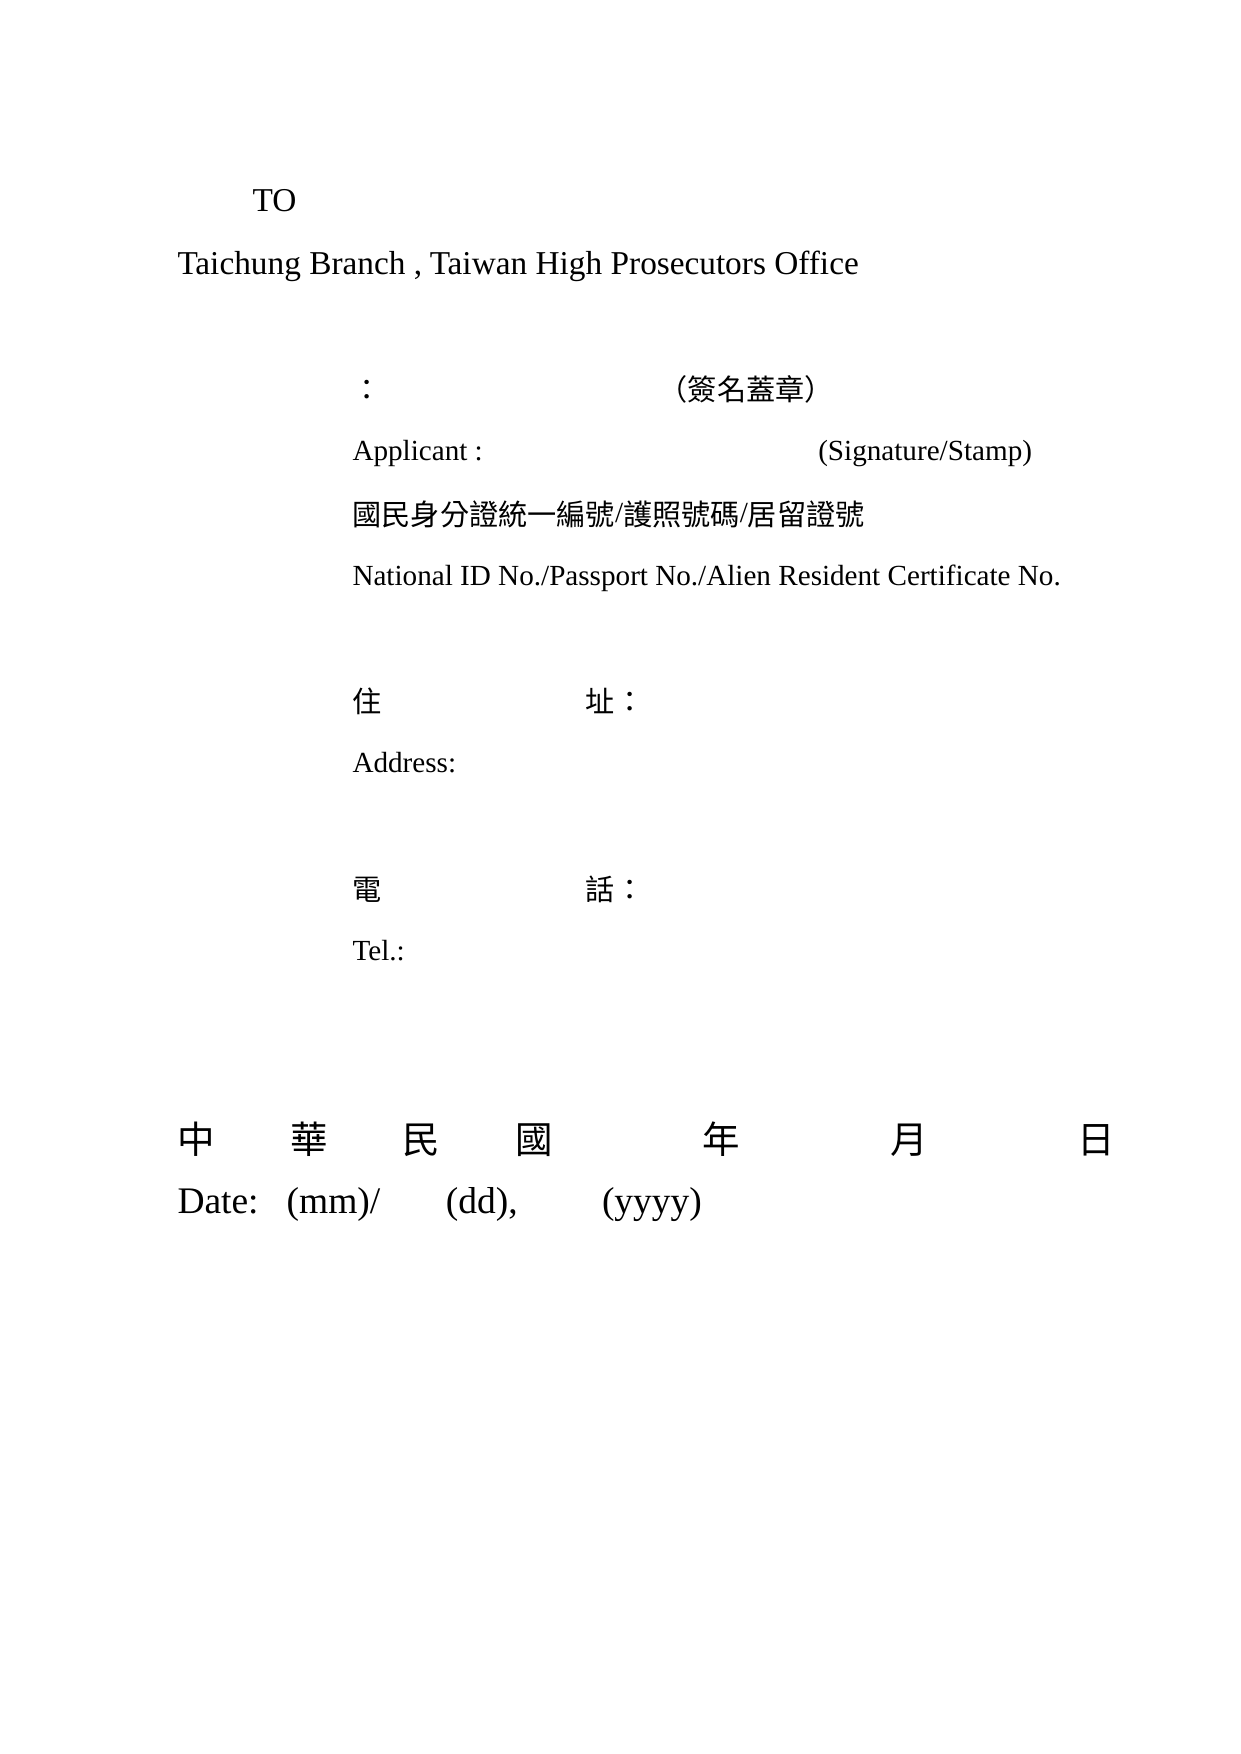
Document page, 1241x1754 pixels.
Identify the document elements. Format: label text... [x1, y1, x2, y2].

text 中 華 民 國 年 月 日 [177, 1096, 1122, 1158]
text Applicant : (Signature/Stamp) [177, 408, 1122, 471]
text TO [177, 158, 1122, 221]
text National ID No./Passport No./Alien Resident Certificate No. [177, 533, 1122, 596]
text 住 址： [177, 658, 1122, 721]
text ： （簽名蓋章） [177, 346, 1122, 408]
text Date: (mm)/ (dd), (yyyy) [177, 1158, 1122, 1221]
text 電 話： [177, 846, 1122, 908]
text Taichung Branch , Taiwan High Prosecutors Office [177, 221, 1122, 283]
text Tel.: [177, 908, 1122, 971]
text 國民身分證統一編號/護照號碼/居留證號 [177, 471, 1122, 533]
text Address: [177, 721, 1122, 783]
